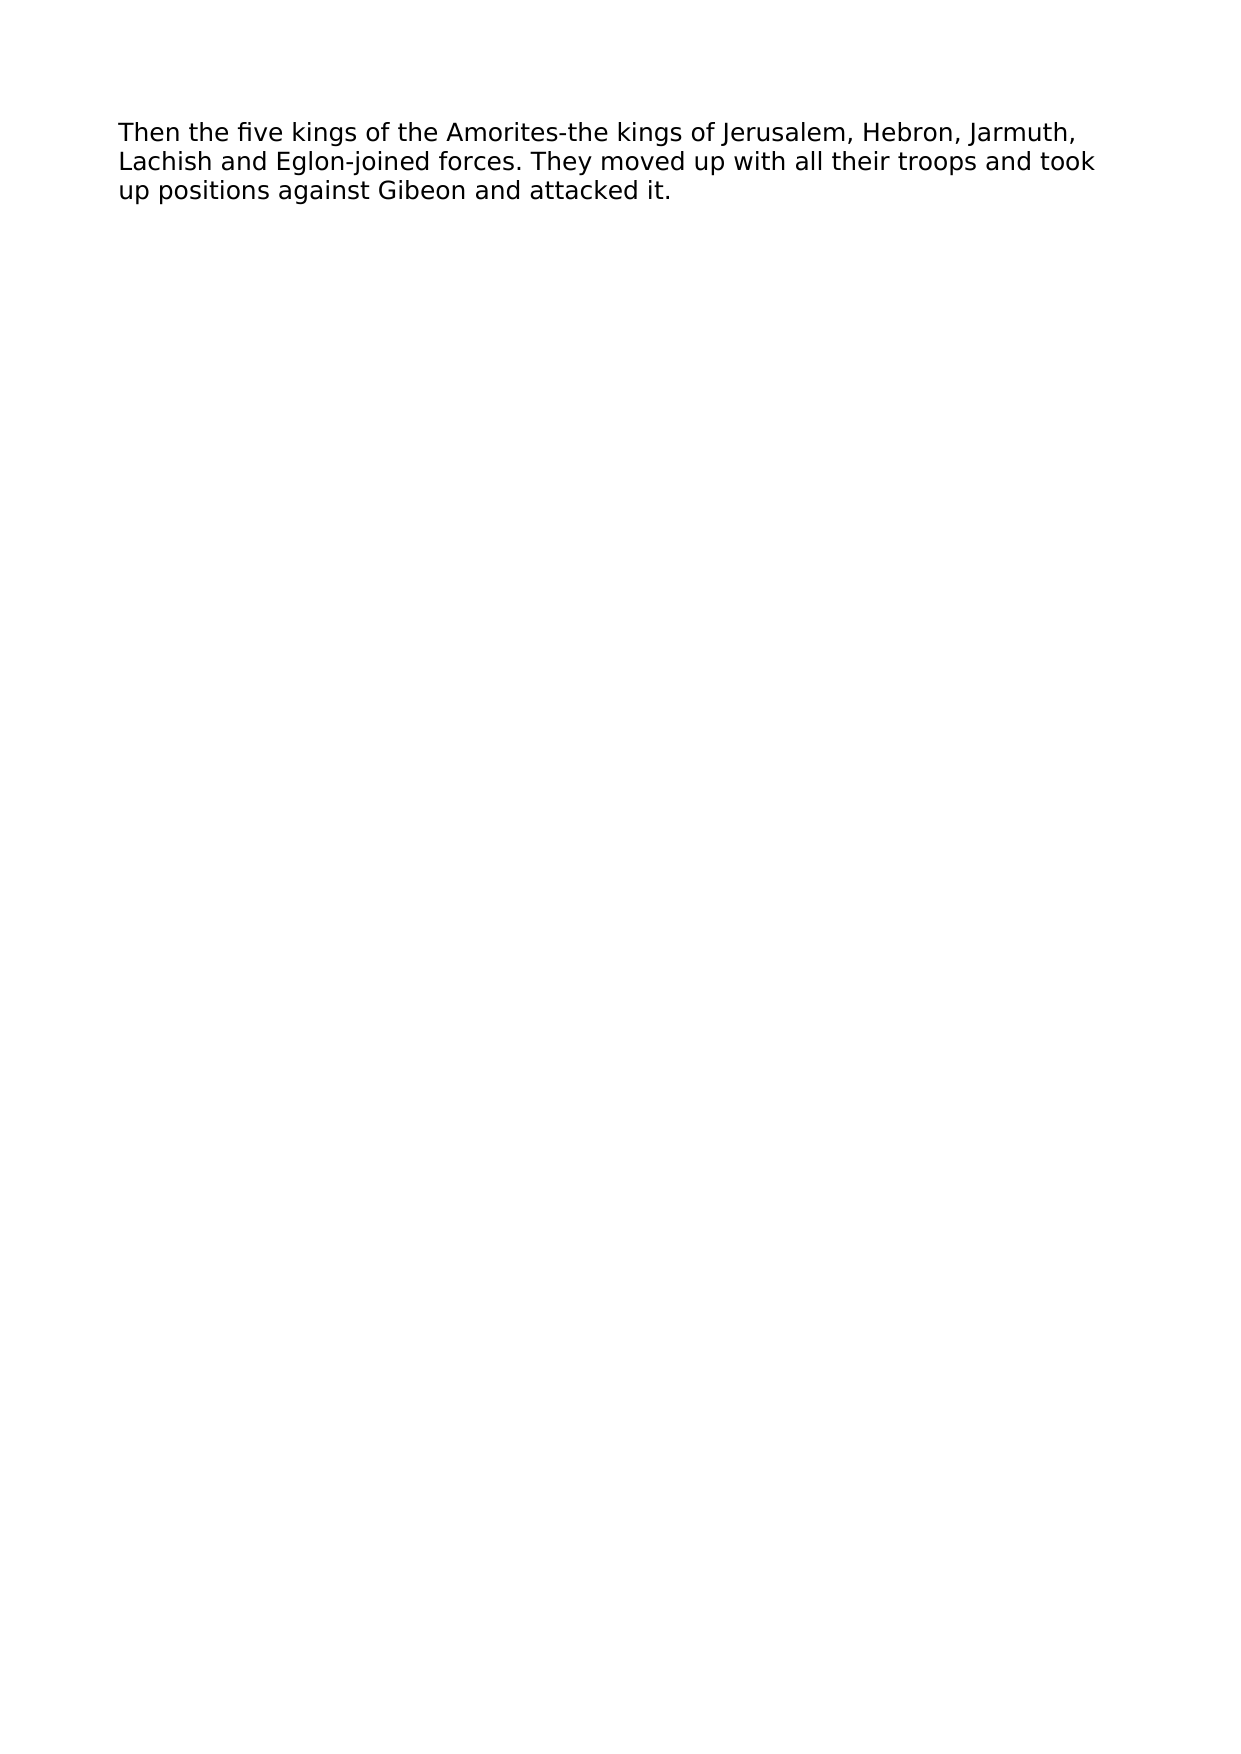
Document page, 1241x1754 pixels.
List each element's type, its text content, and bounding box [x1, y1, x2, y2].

text Then the five kings of the Amorites-the kings of Jerusalem, Hebron, Jarmuth, Lachish and Eglon-joined forces. They moved up with all their troops and took up positions against Gibeon and attacked it. [118, 118, 1122, 206]
